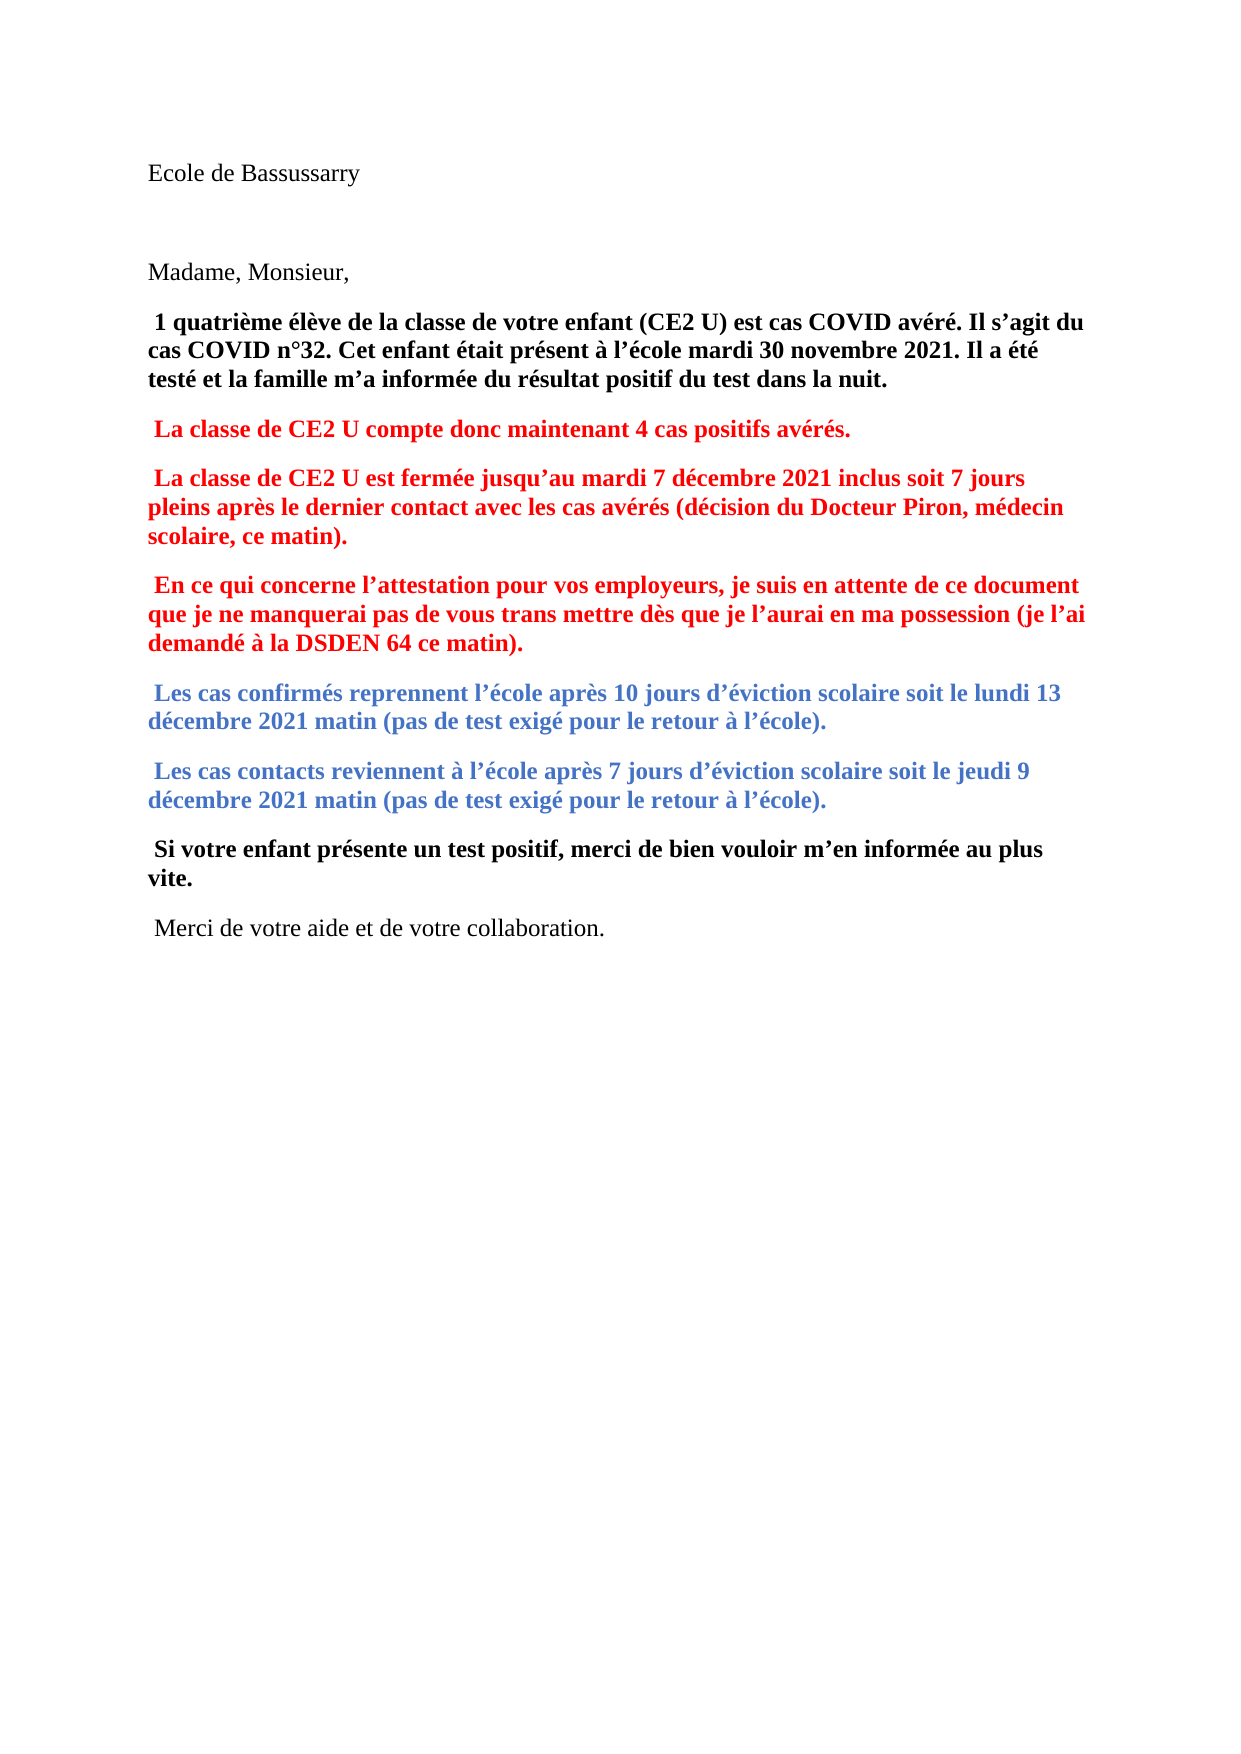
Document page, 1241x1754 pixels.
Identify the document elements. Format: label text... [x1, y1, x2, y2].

text 1 quatrième élève de la classe de votre enfant (CE2 U) est cas COVID avéré. Il s’agit du cas COVID n°32. Cet enfant était présent à l’école mardi 30 novembre 2021. Il a été testé et la famille m’a informée du résultat positif du test dans la nuit. [148, 307, 1093, 393]
text Les cas contacts reviennent à l’école après 7 jours d’éviction scolaire soit le jeudi 9 décembre 2021 matin (pas de test exigé pour le retour à l’école). [148, 756, 1093, 813]
text Merci de votre aide et de votre collaboration. [148, 913, 1093, 941]
text Les cas confirmés reprennent l’école après 10 jours d’éviction scolaire soit le lundi 13 décembre 2021 matin (pas de test exigé pour le retour à l’école). [148, 678, 1093, 735]
text Si votre enfant présente un test positif, merci de bien vouloir m’en informée au plus vite. [148, 834, 1093, 892]
text La classe de CE2 U est fermée jusqu’au mardi 7 décembre 2021 inclus soit 7 jours pleins après le dernier contact avec les cas avérés (décision du Docteur Piron, médecin scolaire, ce matin). [148, 463, 1093, 550]
text En ce qui concerne l’attestation pour vos employeurs, je suis en attente de ce document que je ne manquerai pas de vous trans mettre dès que je l’aurai en ma possession (je l’ai demandé à la DSDEN 64 ce matin). [148, 571, 1093, 657]
text Ecole de Bassussarry [148, 158, 1093, 187]
text Madame, Monsieur, [148, 257, 1093, 286]
text La classe de CE2 U compte donc maintenant 4 cas positifs avérés. [148, 414, 1093, 443]
